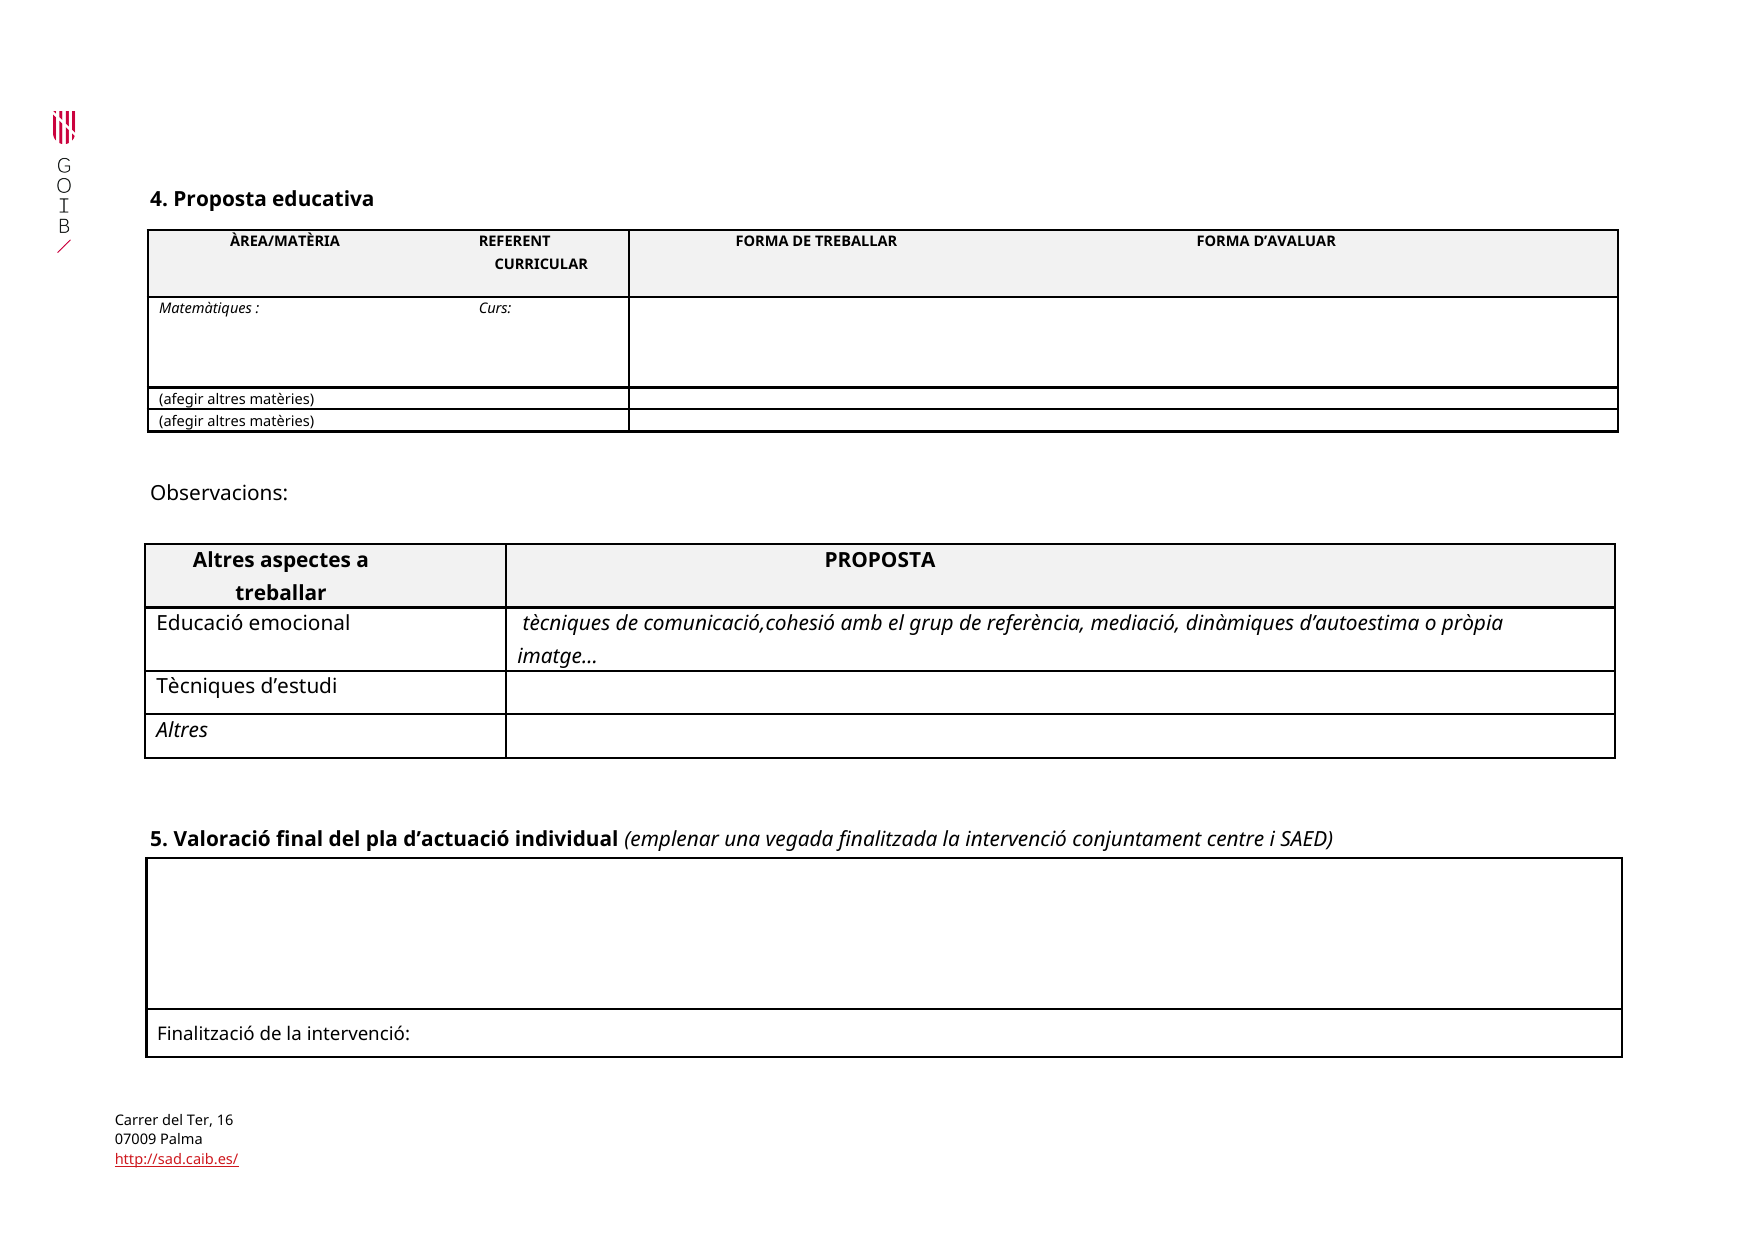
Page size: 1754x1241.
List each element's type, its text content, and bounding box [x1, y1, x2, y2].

table_cell [467, 410, 628, 430]
table_cell [507, 715, 1614, 757]
table_cell Tècniques d’estudi [146, 672, 505, 713]
table_cell tècniques de comunicació,cohesió amb el grup de referència, mediació, dinàmiques d’autoestima o pròpia imatge... [507, 609, 1614, 669]
table_header [148, 859, 1621, 1007]
table_header Altres aspectes a treballar [146, 545, 505, 606]
text Observacions: [150, 478, 1590, 506]
table_cell Matemàtiques : [149, 298, 467, 386]
text 4. Proposta educativa [150, 184, 1679, 212]
table_header REFERENT CURRICULAR [467, 231, 628, 296]
table_cell Curs: [467, 298, 628, 386]
table_header FORMA D’AVALUAR [1003, 231, 1617, 296]
table_cell Altres [146, 715, 505, 757]
picture [33, 95, 95, 274]
table_cell Educació emocional [146, 609, 505, 669]
table_cell [1003, 410, 1617, 430]
table_cell [1003, 389, 1617, 408]
table_cell (afegir altres matèries) [149, 410, 467, 430]
table_cell [507, 672, 1614, 713]
table_cell [1003, 298, 1617, 386]
table_cell (afegir altres matèries) [149, 389, 467, 408]
table_cell [630, 410, 1003, 430]
table_cell [630, 389, 1003, 408]
table_header ÀREA/MATÈRIA [149, 231, 467, 296]
table_header FORMA DE TREBALLAR [630, 231, 1003, 296]
text 5. Valoració final del pla d’actuació individual (emplenar una vegada finalitzada la intervenció conjuntament centre i SAED) [150, 824, 1679, 853]
table_cell [630, 298, 1003, 386]
table_header PROPOSTA [507, 545, 1614, 606]
table_cell Finalització de la intervenció: [148, 1010, 1621, 1056]
table_cell [467, 389, 628, 408]
